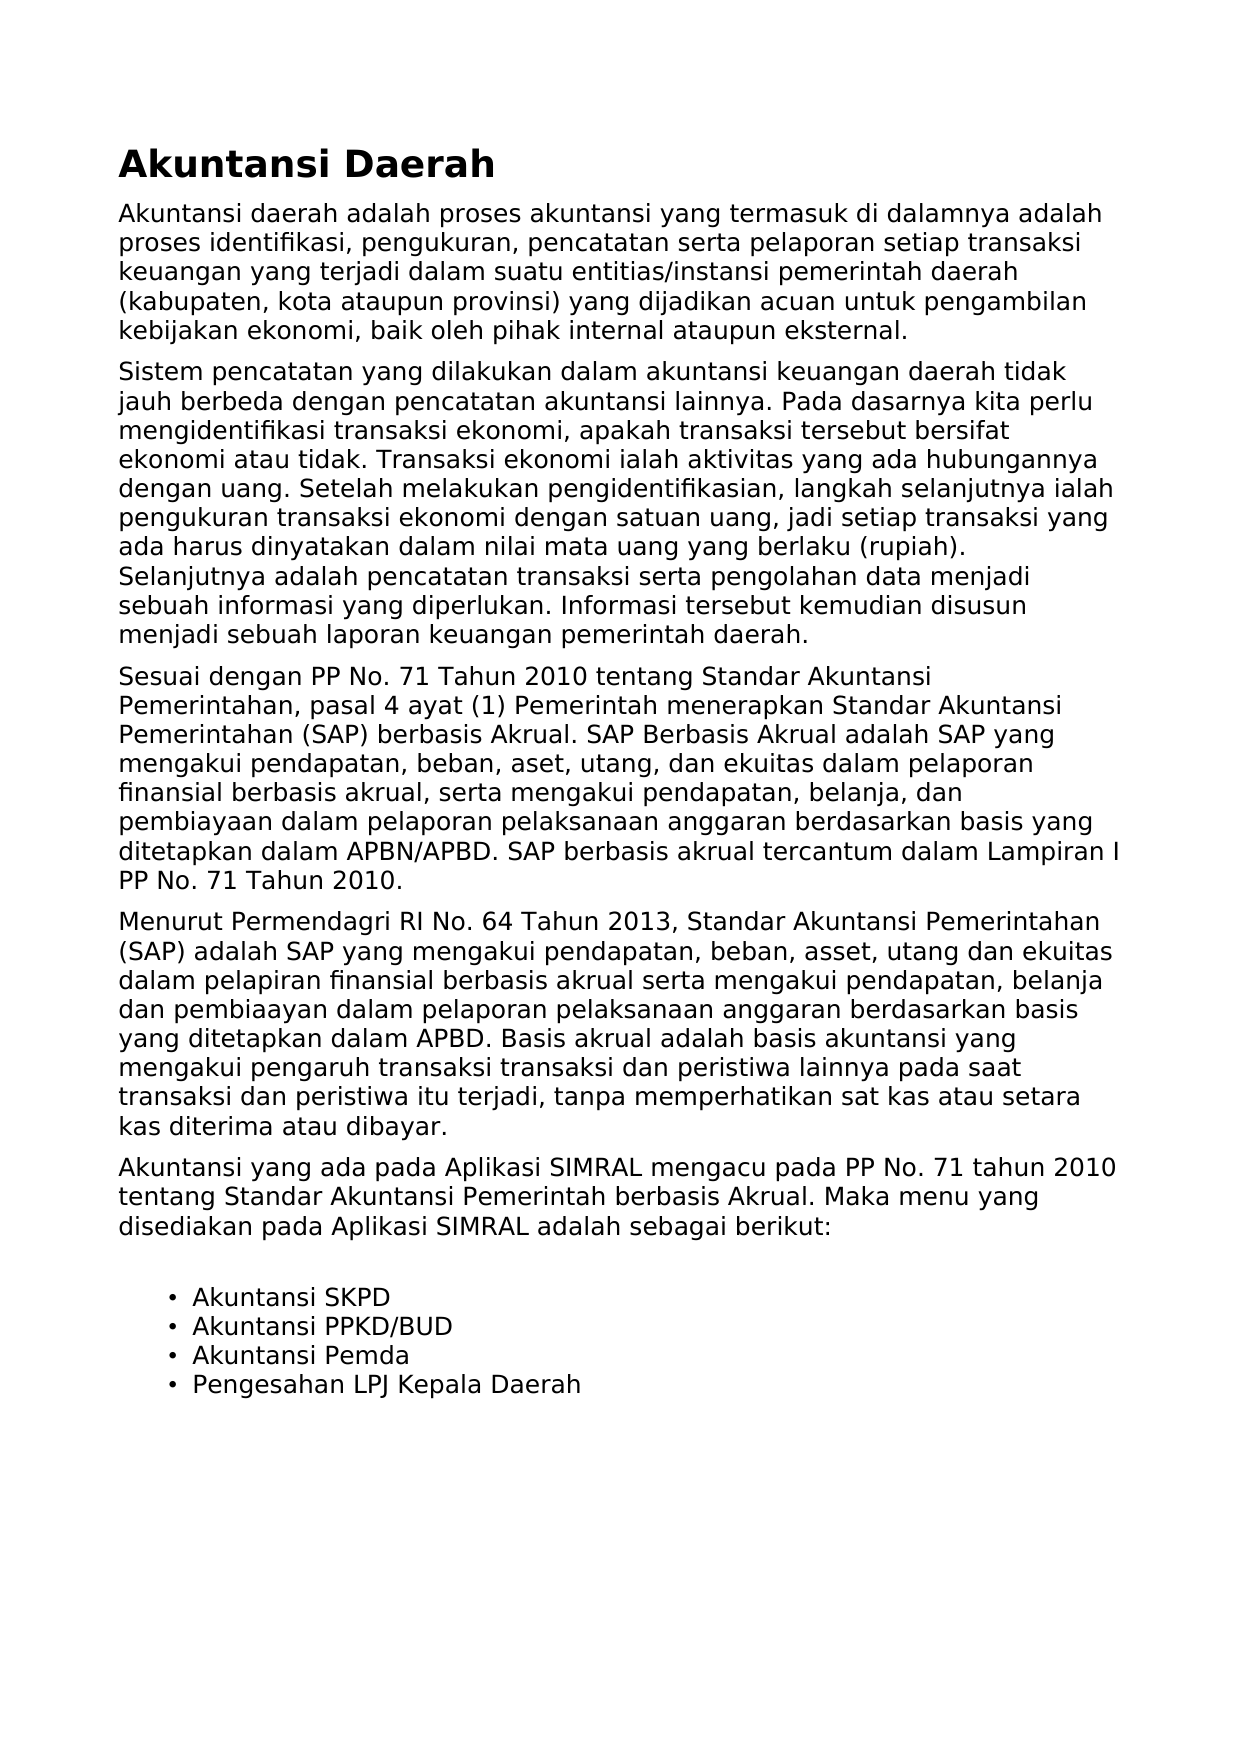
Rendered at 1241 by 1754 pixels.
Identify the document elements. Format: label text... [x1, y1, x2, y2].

list Akuntansi Pemda [177, 1341, 1122, 1370]
list Akuntansi SKPD [177, 1283, 1122, 1312]
text Akuntansi daerah adalah proses akuntansi yang termasuk di dalamnya adalah proses identifikasi, pengukuran, pencatatan serta pelaporan setiap transaksi keuangan yang terjadi dalam suatu entitias/instansi pemerintah daerah (kabupaten, kota ataupun provinsi) yang dijadikan acuan untuk pengambilan kebijakan ekonomi, baik oleh pihak internal ataupun eksternal. [118, 199, 1122, 345]
text Sistem pencatatan yang dilakukan dalam akuntansi keuangan daerah tidak jauh berbeda dengan pencatatan akuntansi lainnya. Pada dasarnya kita perlu mengidentifikasi transaksi ekonomi, apakah transaksi tersebut bersifat ekonomi atau tidak. Transaksi ekonomi ialah aktivitas yang ada hubungannya dengan uang. Setelah melakukan pengidentifikasian, langkah selanjutnya ialah pengukuran transaksi ekonomi dengan satuan uang, jadi setiap transaksi yang ada harus dinyatakan dalam nilai mata uang yang berlaku (rupiah). Selanjutnya adalah pencatatan transaksi serta pengolahan data menjadi sebuah informasi yang diperlukan. Informasi tersebut kemudian disusun menjadi sebuah laporan keuangan pemerintah daerah. [118, 358, 1122, 649]
text Menurut Permendagri RI No. 64 Tahun 2013, Standar Akuntansi Pemerintahan (SAP) adalah SAP yang mengakui pendapatan, beban, asset, utang dan ekuitas dalam pelapiran finansial berbasis akrual serta mengakui pendapatan, belanja dan pembiaayan dalam pelaporan pelaksanaan anggaran berdasarkan basis yang ditetapkan dalam APBD. Basis akrual adalah basis akuntansi yang mengakui pengaruh transaksi transaksi dan peristiwa lainnya pada saat transaksi dan peristiwa itu terjadi, tanpa memperhatikan sat kas atau setara kas diterima atau dibayar. [118, 908, 1122, 1141]
list Akuntansi PPKD/BUD [177, 1312, 1122, 1341]
text Akuntansi yang ada pada Aplikasi SIMRAL mengacu pada PP No. 71 tahun 2010 tentang Standar Akuntansi Pemerintah berbasis Akrual. Maka menu yang disediakan pada Aplikasi SIMRAL adalah sebagai berikut: [118, 1153, 1122, 1241]
list Pengesahan LPJ Kepala Daerah [177, 1370, 1122, 1399]
text Sesuai dengan PP No. 71 Tahun 2010 tentang Standar Akuntansi Pemerintahan, pasal 4 ayat (1) Pemerintah menerapkan Standar Akuntansi Pemerintahan (SAP) berbasis Akrual. SAP Berbasis Akrual adalah SAP yang mengakui pendapatan, beban, aset, utang, dan ekuitas dalam pelaporan finansial berbasis akrual, serta mengakui pendapatan, belanja, dan pembiayaan dalam pelaporan pelaksanaan anggaran berdasarkan basis yang ditetapkan dalam APBN/APBD. SAP berbasis akrual tercantum dalam Lampiran I PP No. 71 Tahun 2010. [118, 662, 1122, 895]
subtitle Akuntansi Daerah [118, 143, 1122, 187]
